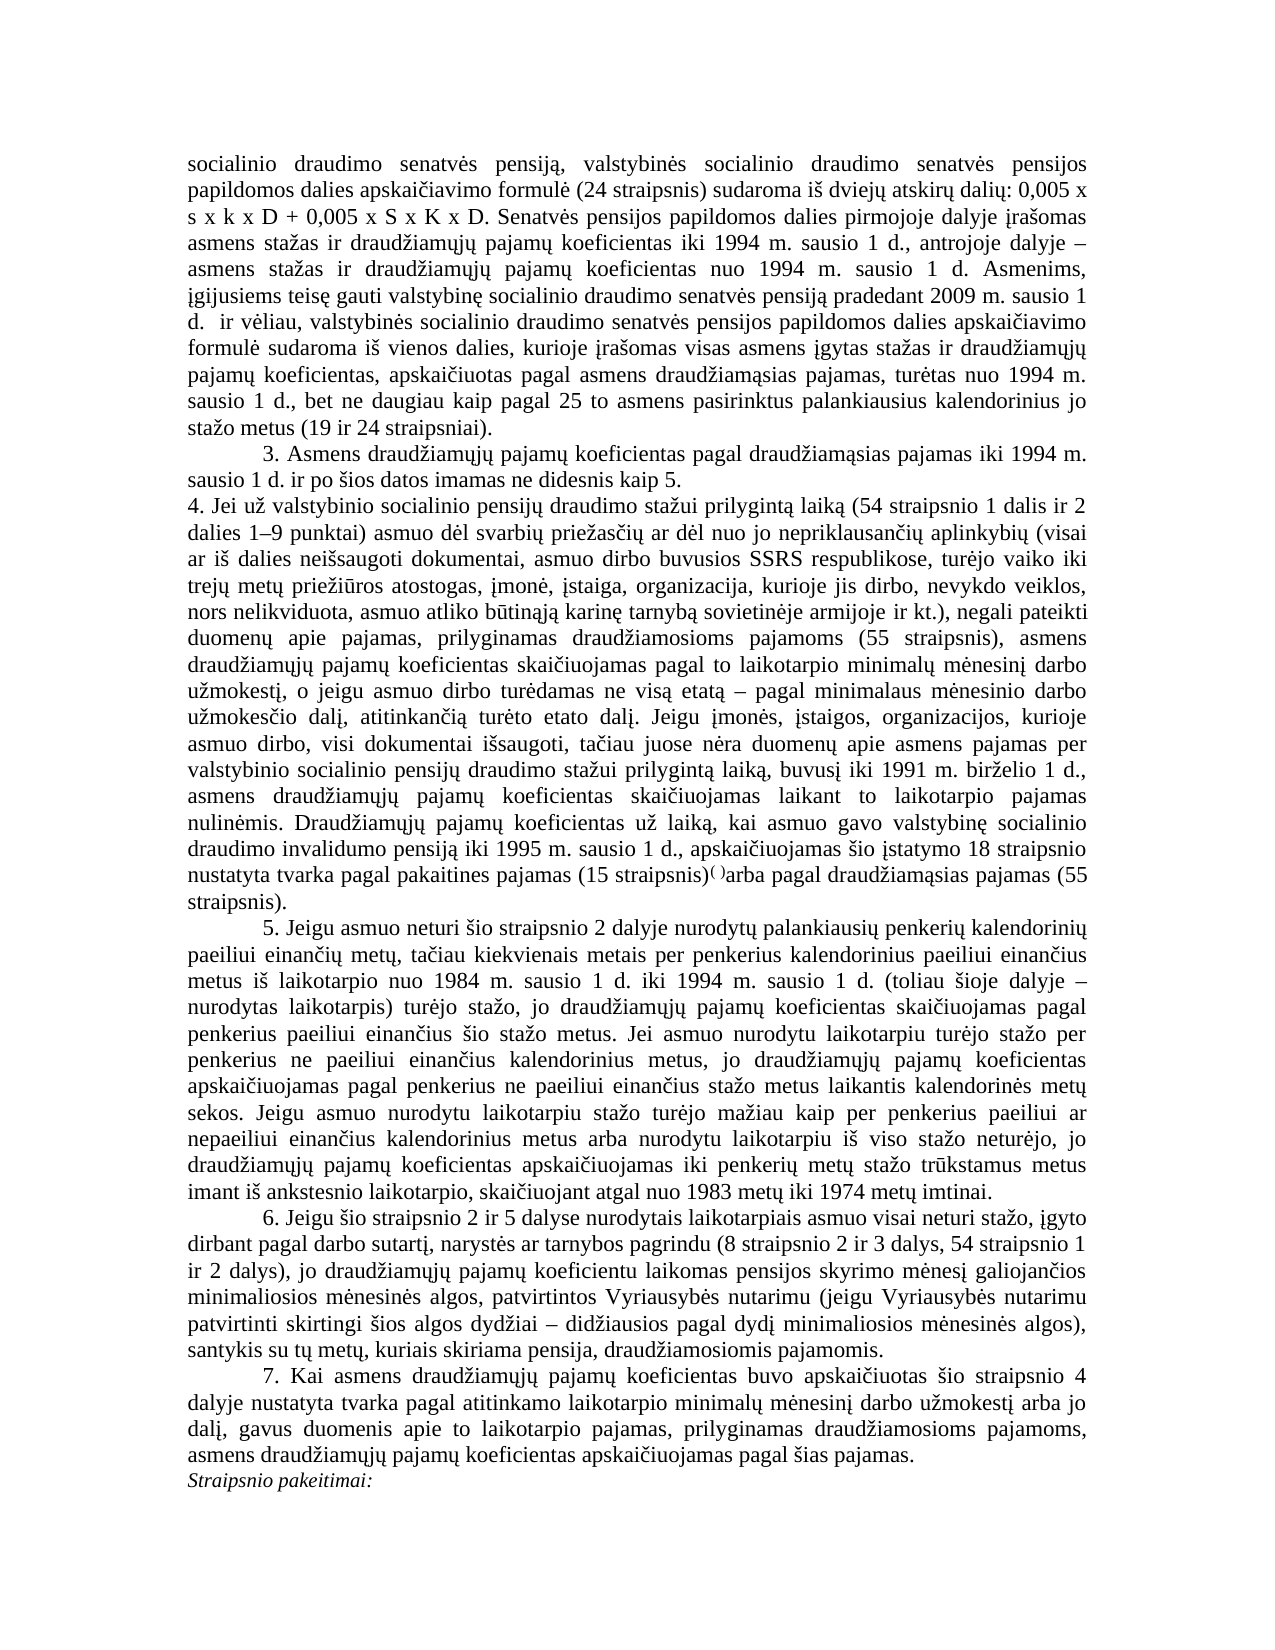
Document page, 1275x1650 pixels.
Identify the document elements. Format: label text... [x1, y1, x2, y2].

text 6. Jeigu šio straipsnio 2 ir 5 dalyse nurodytais laikotarpiais asmuo visai neturi stažo, įgyto dirbant pagal darbo sutartį, narystės ar tarnybos pagrindu (8 straipsnio 2 ir 3 dalys, 54 straipsnio 1 ir 2 dalys), jo draudžiamųjų pajamų koeficientu laikomas pensijos skyrimo mėnesį galiojančios minimaliosios mėnesinės algos, patvirtintos Vyriausybės nutarimu (jeigu Vyriausybės nutarimu patvirtinti skirtingi šios algos dydžiai – didžiausios pagal dydį minimaliosios mėnesinės algos), santykis su tų metų, kuriais skiriama pensija, draudžiamosiomis pajamomis. [187, 1204, 1088, 1362]
text Straipsnio pakeitimai: [187, 1468, 1088, 1492]
text 3. Asmens draudžiamųjų pajamų koeficientas pagal draudžiamąsias pajamas iki 1994 m. sausio 1 d. ir po šios datos imamas ne didesnis kaip 5. [187, 440, 1088, 493]
text 5. Jeigu asmuo neturi šio straipsnio 2 dalyje nurodytų palankiausių penkerių kalendorinių paeiliui einančių metų, tačiau kiekvienais metais per penkerius kalendorinius paeiliui einančius metus iš laikotarpio nuo 1984 m. sausio 1 d. iki 1994 m. sausio 1 d. (toliau šioje dalyje – nurodytas laikotarpis) turėjo stažo, jo draudžiamųjų pajamų koeficientas skaičiuojamas pagal penkerius paeiliui einančius šio stažo metus. Jei asmuo nurodytu laikotarpiu turėjo stažo per penkerius ne paeiliui einančius kalendorinius metus, jo draudžiamųjų pajamų koeficientas apskaičiuojamas pagal penkerius ne paeiliui einančius stažo metus laikantis kalendorinės metų sekos. Jeigu asmuo nurodytu laikotarpiu stažo turėjo mažiau kaip per penkerius paeiliui ar nepaeiliui einančius kalendorinius metus arba nurodytu laikotarpiu iš viso stažo neturėjo, jo draudžiamųjų pajamų koeficientas apskaičiuojamas iki penkerių metų stažo trūkstamus metus imant iš ankstesnio laikotarpio, skaičiuojant atgal nuo 1983 metų iki 1974 metų imtinai. [187, 914, 1088, 1204]
text socialinio draudimo senatvės pensiją, valstybinės socialinio draudimo senatvės pensijos papildomos dalies apskaičiavimo formulė (24 straipsnis) sudaroma iš dviejų atskirų dalių: 0,005 x s x k x D + 0,005 x S x K x D. Senatvės pensijos papildomos dalies pirmojoje dalyje įrašomas asmens stažas ir draudžiamųjų pajamų koeficientas iki 1994 m. sausio 1 d., antrojoje dalyje – asmens stažas ir draudžiamųjų pajamų koeficientas nuo 1994 m. sausio 1 d. Asmenims, įgijusiems teisę gauti valstybinę socialinio draudimo senatvės pensiją pradedant 2009 m. sausio 1 d. ir vėliau, valstybinės socialinio draudimo senatvės pensijos papildomos dalies apskaičiavimo formulė sudaroma iš vienos dalies, kurioje įrašomas visas asmens įgytas stažas ir draudžiamųjų pajamų koeficientas, apskaičiuotas pagal asmens draudžiamąsias pajamas, turėtas nuo 1994 m. sausio 1 d., bet ne daugiau kaip pagal 25 to asmens pasirinktus palankiausius kalendorinius jo stažo metus (19 ir 24 straipsniai). [187, 150, 1088, 440]
text 7. Kai asmens draudžiamųjų pajamų koeficientas buvo apskaičiuotas šio straipsnio 4 dalyje nustatyta tvarka pagal atitinkamo laikotarpio minimalų mėnesinį darbo užmokestį arba jo dalį, gavus duomenis apie to laikotarpio pajamas, prilyginamas draudžiamosioms pajamoms, asmens draudžiamųjų pajamų koeficientas apskaičiuojamas pagal šias pajamas. [187, 1362, 1088, 1468]
text 4. Jei už valstybinio socialinio pensijų draudimo stažui prilygintą laiką (54 straipsnio 1 dalis ir 2 dalies 1–9 punktai) asmuo dėl svarbių priežasčių ar dėl nuo jo nepriklausančių aplinkybių (visai ar iš dalies neišsaugoti dokumentai, asmuo dirbo buvusios SSRS respublikose, turėjo vaiko iki trejų metų priežiūros atostogas, įmonė, įstaiga, organizacija, kurioje jis dirbo, nevykdo veiklos, nors nelikviduota, asmuo atliko būtinąją karinę tarnybą sovietinėje armijoje ir kt.), negali pateikti duomenų apie pajamas, prilyginamas draudžiamosioms pajamoms (55 straipsnis), asmens draudžiamųjų pajamų koeficientas skaičiuojamas pagal to laikotarpio minimalų mėnesinį darbo užmokestį, o jeigu asmuo dirbo turėdamas ne visą etatą – pagal minimalaus mėnesinio darbo užmokesčio dalį, atitinkančią turėto etato dalį. Jeigu įmonės, įstaigos, organizacijos, kurioje asmuo dirbo, visi dokumentai išsaugoti, tačiau juose nėra duomenų apie asmens pajamas per valstybinio socialinio pensijų draudimo stažui prilygintą laiką, buvusį iki 1991 m. birželio 1 d., asmens draudžiamųjų pajamų koeficientas skaičiuojamas laikant to laikotarpio pajamas nulinėmis. Draudžiamųjų pajamų koeficientas už laiką, kai asmuo gavo valstybinę socialinio draudimo invalidumo pensiją iki 1995 m. sausio 1 d., apskaičiuojamas šio įstatymo 18 straipsnio nustatyta tvarka pagal pakaitines pajamas (15 straipsnis)( )arba pagal draudžiamąsias pajamas (55 straipsnis). [187, 493, 1088, 914]
